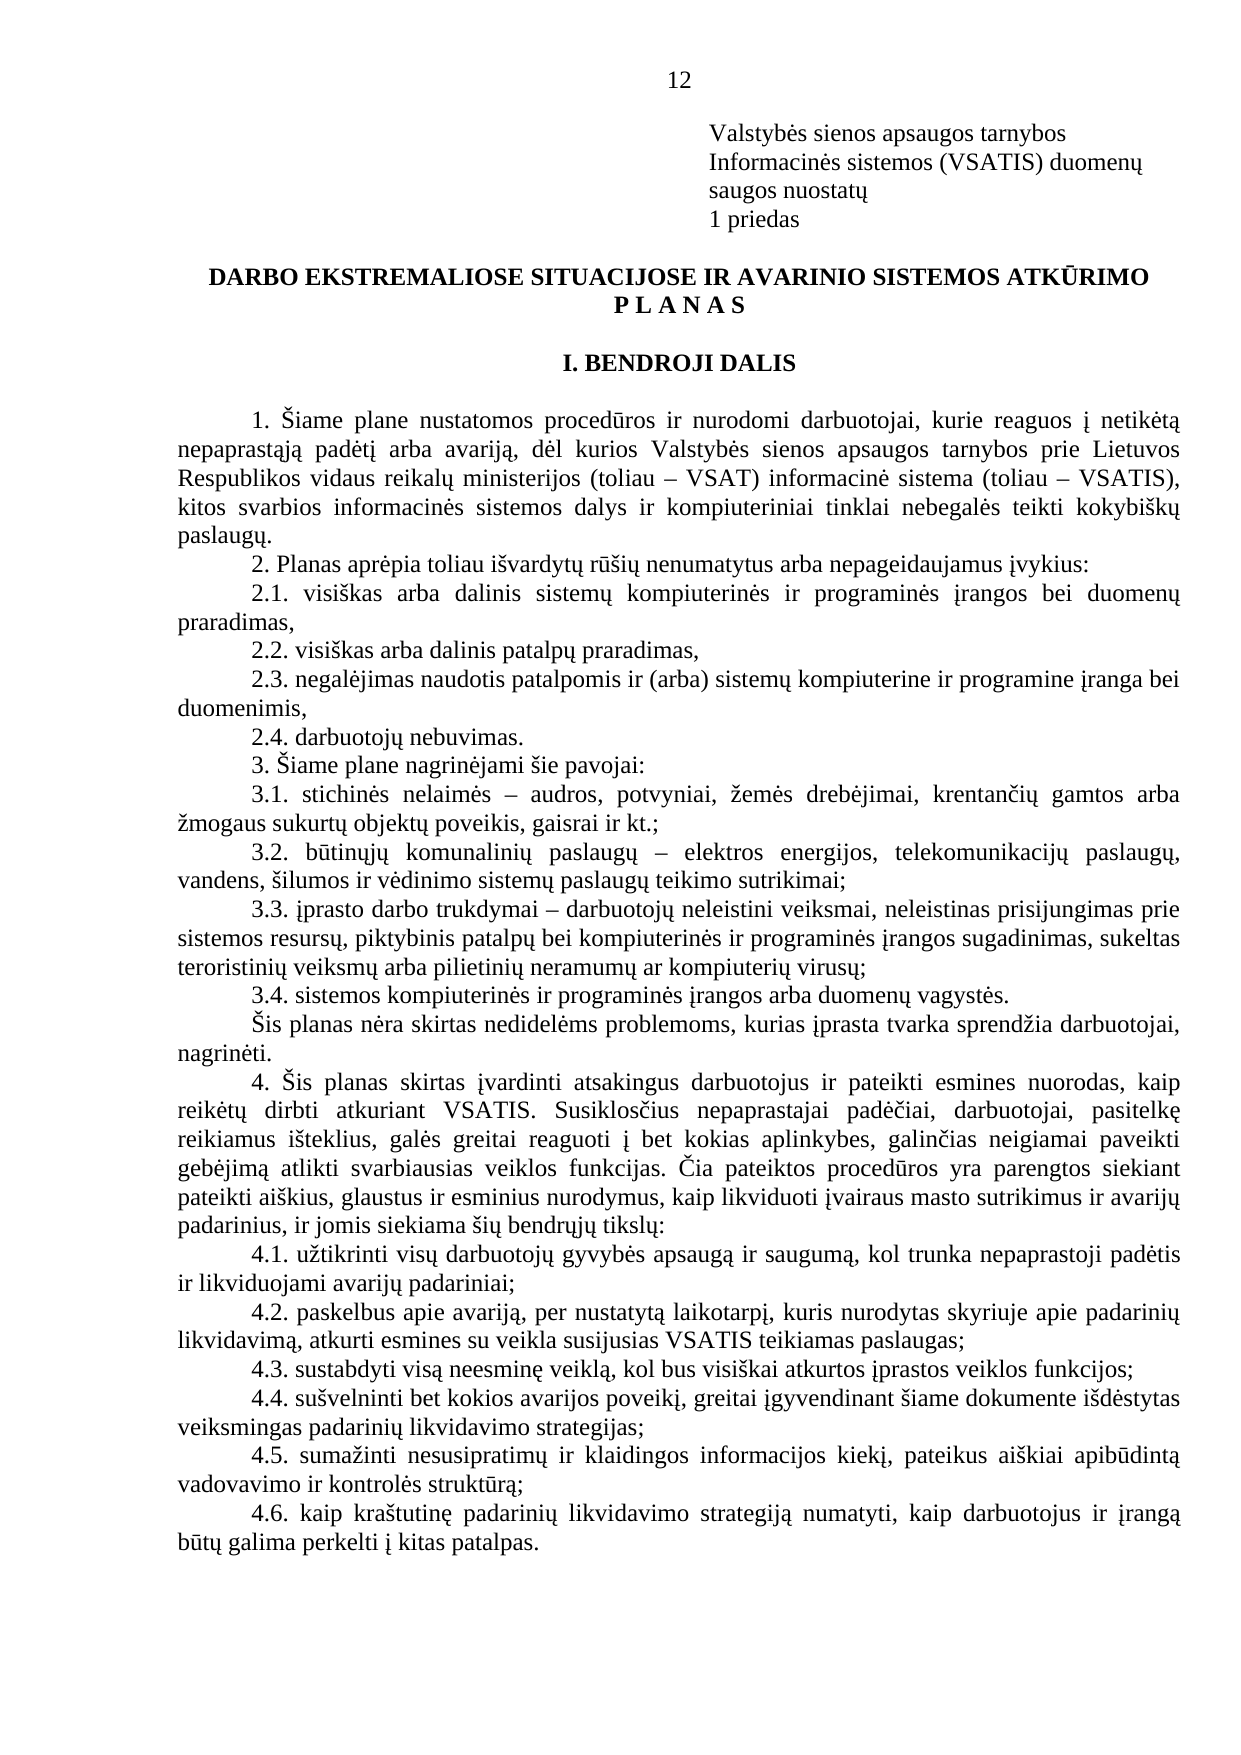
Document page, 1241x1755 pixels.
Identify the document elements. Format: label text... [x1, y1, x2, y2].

text 4.6. kaip kraštutinę padarinių likvidavimo strategiją numatyti, kaip darbuotojus ir įrangą būtų galima perkelti į kitas patalpas. [177, 1498, 1181, 1556]
text 3.4. sistemos kompiuterinės ir programinės įrangos arba duomenų vagystės. [177, 981, 1181, 1009]
text Šis planas nėra skirtas nedidelėms problemoms, kurias įprasta tvarka sprendžia darbuotojai, nagrinėti. [177, 1009, 1181, 1067]
text saugos nuostatų [177, 176, 1181, 204]
text 4.2. paskelbus apie avariją, per nustatytą laikotarpį, kuris nurodytas skyriuje apie padarinių likvidavimą, atkurti esmines su veikla susijusias VSATIS teikiamas paslaugas; [177, 1297, 1181, 1354]
text 3.3. įprasto darbo trukdymai – darbuotojų neleistini veiksmai, neleistinas prisijungimas prie sistemos resursų, piktybinis patalpų bei kompiuterinės ir programinės įrangos sugadinimas, sukeltas teroristinių veiksmų arba pilietinių neramumų ar kompiuterių virusų; [177, 894, 1181, 981]
text 4.5. sumažinti nesusipratimų ir klaidingos informacijos kiekį, pateikus aiškiai apibūdintą vadovavimo ir kontrolės struktūrą; [177, 1441, 1181, 1498]
text 3. Šiame plane nagrinėjami šie pavojai: [177, 751, 1181, 779]
text 2.1. visiškas arba dalinis sistemų kompiuterinės ir programinės įrangos bei duomenų praradimas, [177, 578, 1181, 636]
text 2.3. negalėjimas naudotis patalpomis ir (arba) sistemų kompiuterine ir programine įranga bei duomenimis, [177, 664, 1181, 722]
text planas [177, 291, 1181, 319]
text 2.2. visiškas arba dalinis patalpų praradimas, [177, 636, 1181, 664]
text 1 priedas [177, 204, 1181, 233]
text 4. Šis planas skirtas įvardinti atsakingus darbuotojus ir pateikti esmines nuorodas, kaip reikėtų dirbti atkuriant VSATIS. Susiklosčius nepaprastajai padėčiai, darbuotojai, pasitelkę reikiamus išteklius, galės greitai reaguoti į bet kokias aplinkybes, galinčias neigiamai paveikti gebėjimą atlikti svarbiausias veiklos funkcijas. Čia pateiktos procedūros yra parengtos siekiant pateikti aiškius, glaustus ir esminius nurodymus, kaip likviduoti įvairaus masto sutrikimus ir avarijų padarinius, ir jomis siekiama šių bendrųjų tikslų: [177, 1067, 1181, 1239]
text 2. Planas aprėpia toliau išvardytų rūšių nenumatytus arba nepageidaujamus įvykius: [177, 549, 1181, 578]
text 4.3. sustabdyti visą neesminę veiklą, kol bus visiškai atkurtos įprastos veiklos funkcijos; [177, 1354, 1181, 1383]
text I. Bendroji dalis [177, 348, 1181, 377]
text 4.1. užtikrinti visų darbuotojų gyvybės apsaugą ir saugumą, kol trunka nepaprastoji padėtis ir likviduojami avarijų padariniai; [177, 1239, 1181, 1297]
text 4.4. sušvelninti bet kokios avarijos poveikį, greitai įgyvendinant šiame dokumente išdėstytas veiksmingas padarinių likvidavimo strategijas; [177, 1383, 1181, 1441]
text 3.1. stichinės nelaimės – audros, potvyniai, žemės drebėjimai, krentančių gamtos arba žmogaus sukurtų objektų poveikis, gaisrai ir kt.; [177, 779, 1181, 837]
text 3.2. būtinųjų komunalinių paslaugų – elektros energijos, telekomunikacijų paslaugų, vandens, šilumos ir vėdinimo sistemų paslaugų teikimo sutrikimai; [177, 837, 1181, 894]
text Informacinės sistemos (VSATIS) duomenų [177, 147, 1181, 176]
text Valstybės sienos apsaugos tarnybos [709, 118, 1181, 147]
text 1. Šiame plane nustatomos procedūros ir nurodomi darbuotojai, kurie reaguos į netikėtą nepaprastąją padėtį arba avariją, dėl kurios Valstybės sienos apsaugos tarnybos prie Lietuvos Respublikos vidaus reikalų ministerijos (toliau – VSAT) informacinė sistema (toliau – VSATIS), kitos svarbios informacinės sistemos dalys ir kompiuteriniai tinklai nebegalės teikti kokybiškų paslaugų. [177, 406, 1181, 549]
text 2.4. darbuotojų nebuvimas. [177, 722, 1181, 751]
text Darbo ekstremaliose situacijose ir Avarinio sistemos atKŪRImo [177, 262, 1181, 291]
